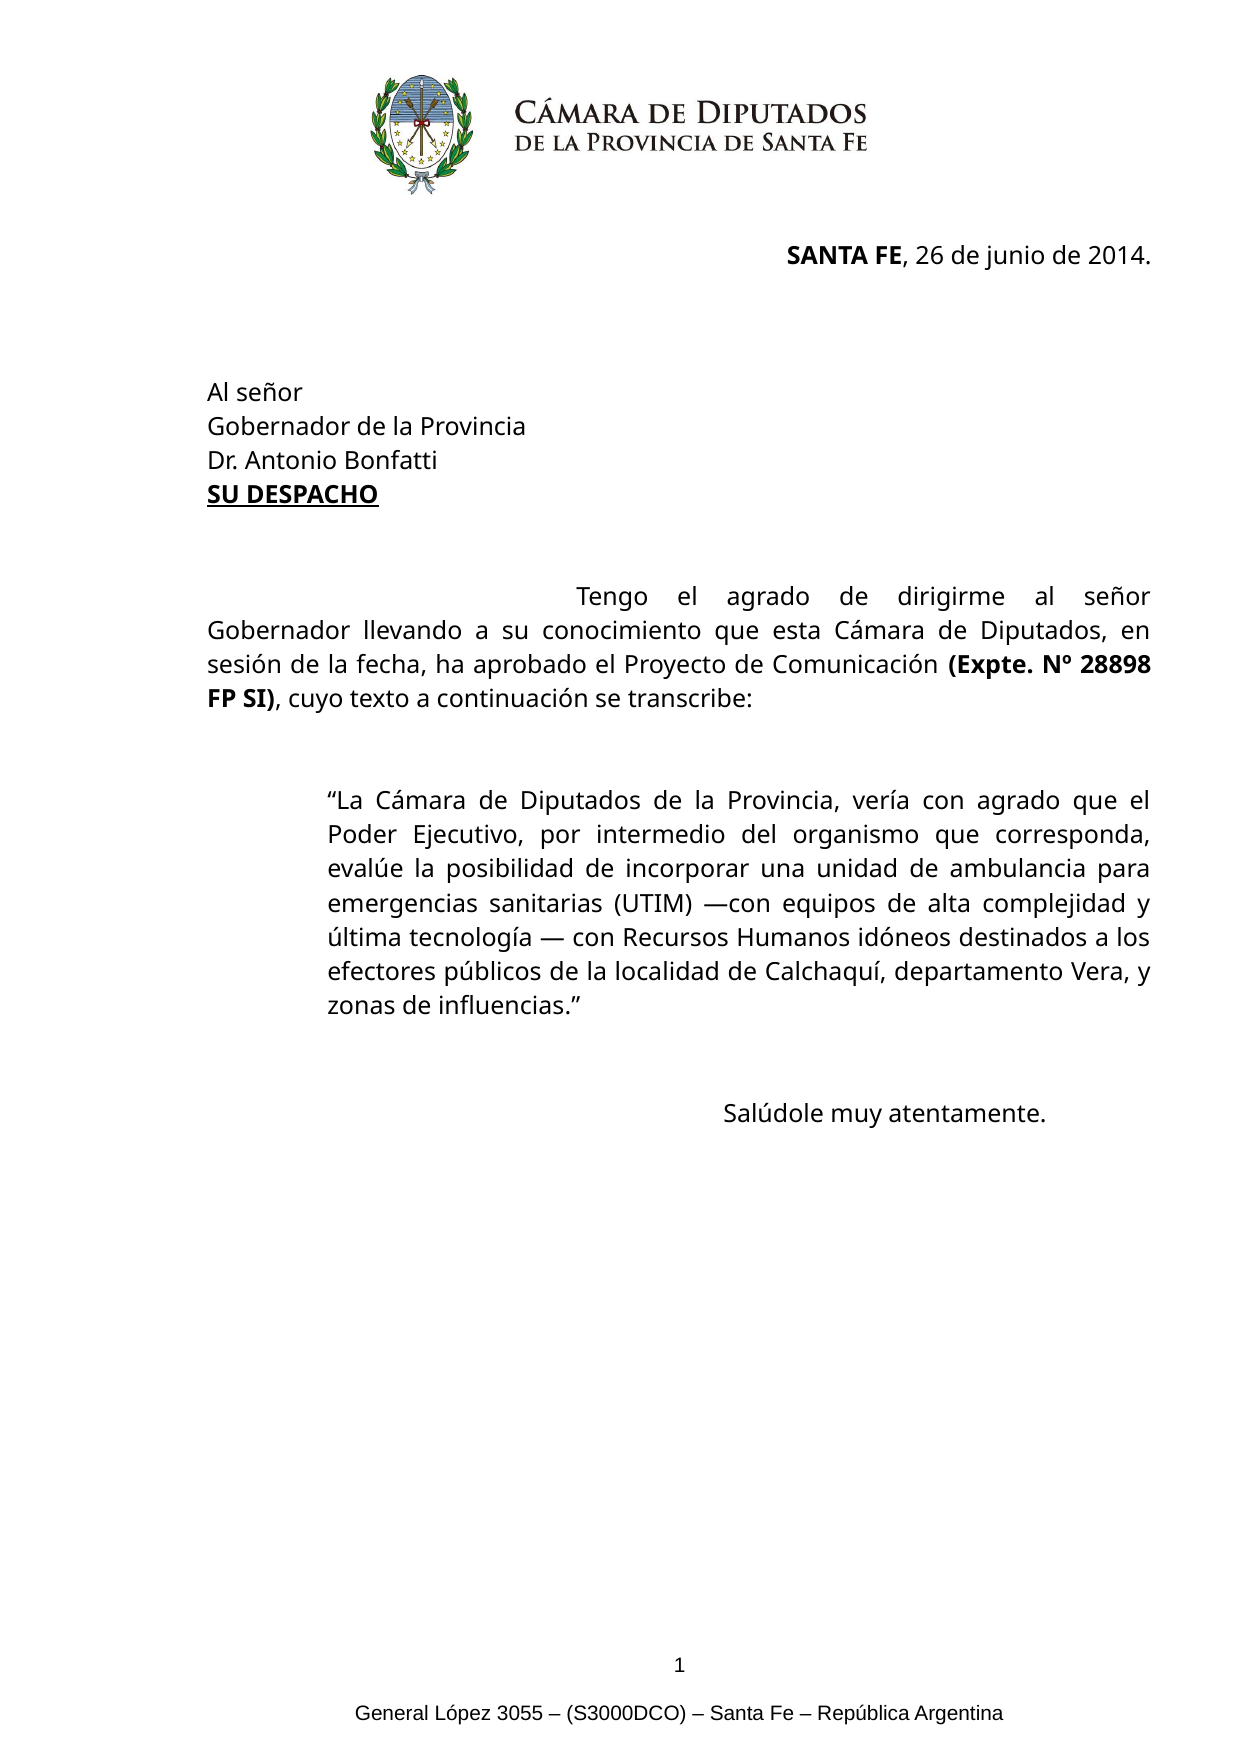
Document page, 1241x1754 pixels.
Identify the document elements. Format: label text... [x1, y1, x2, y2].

text SU DESPACHO [207, 476, 1152, 511]
text Al señor [207, 374, 1152, 408]
text Tengo el agrado de dirigirme al señor Gobernador llevando a su conocimiento que esta Cámara de Diputados, en sesión de la fecha, ha aprobado el Proyecto de Comunicación (Expte. Nº 28898 FP SI), cuyo texto a continuación se transcribe: [207, 579, 1152, 715]
text SANTA FE, 26 de junio de 2014. [207, 238, 1152, 272]
text “La Cámara de Diputados de la Provincia, vería con agrado que el Poder Ejecutivo, por intermedio del organismo que corresponda, evalúe la posibilidad de incorporar una unidad de ambulancia para emergencias sanitarias (UTIM) —con equipos de alta complejidad y última tecnología — con Recursos Humanos idóneos destinados a los efectores públicos de la localidad de Calchaquí, departamento Vera, y zonas de influencias.” [327, 783, 1152, 1021]
text Gobernador de la Provincia [207, 408, 1152, 442]
text Dr. Antonio Bonfatti [207, 442, 1152, 476]
picture [370, 75, 867, 199]
text Salúdole muy atentamente. [649, 1096, 1152, 1129]
